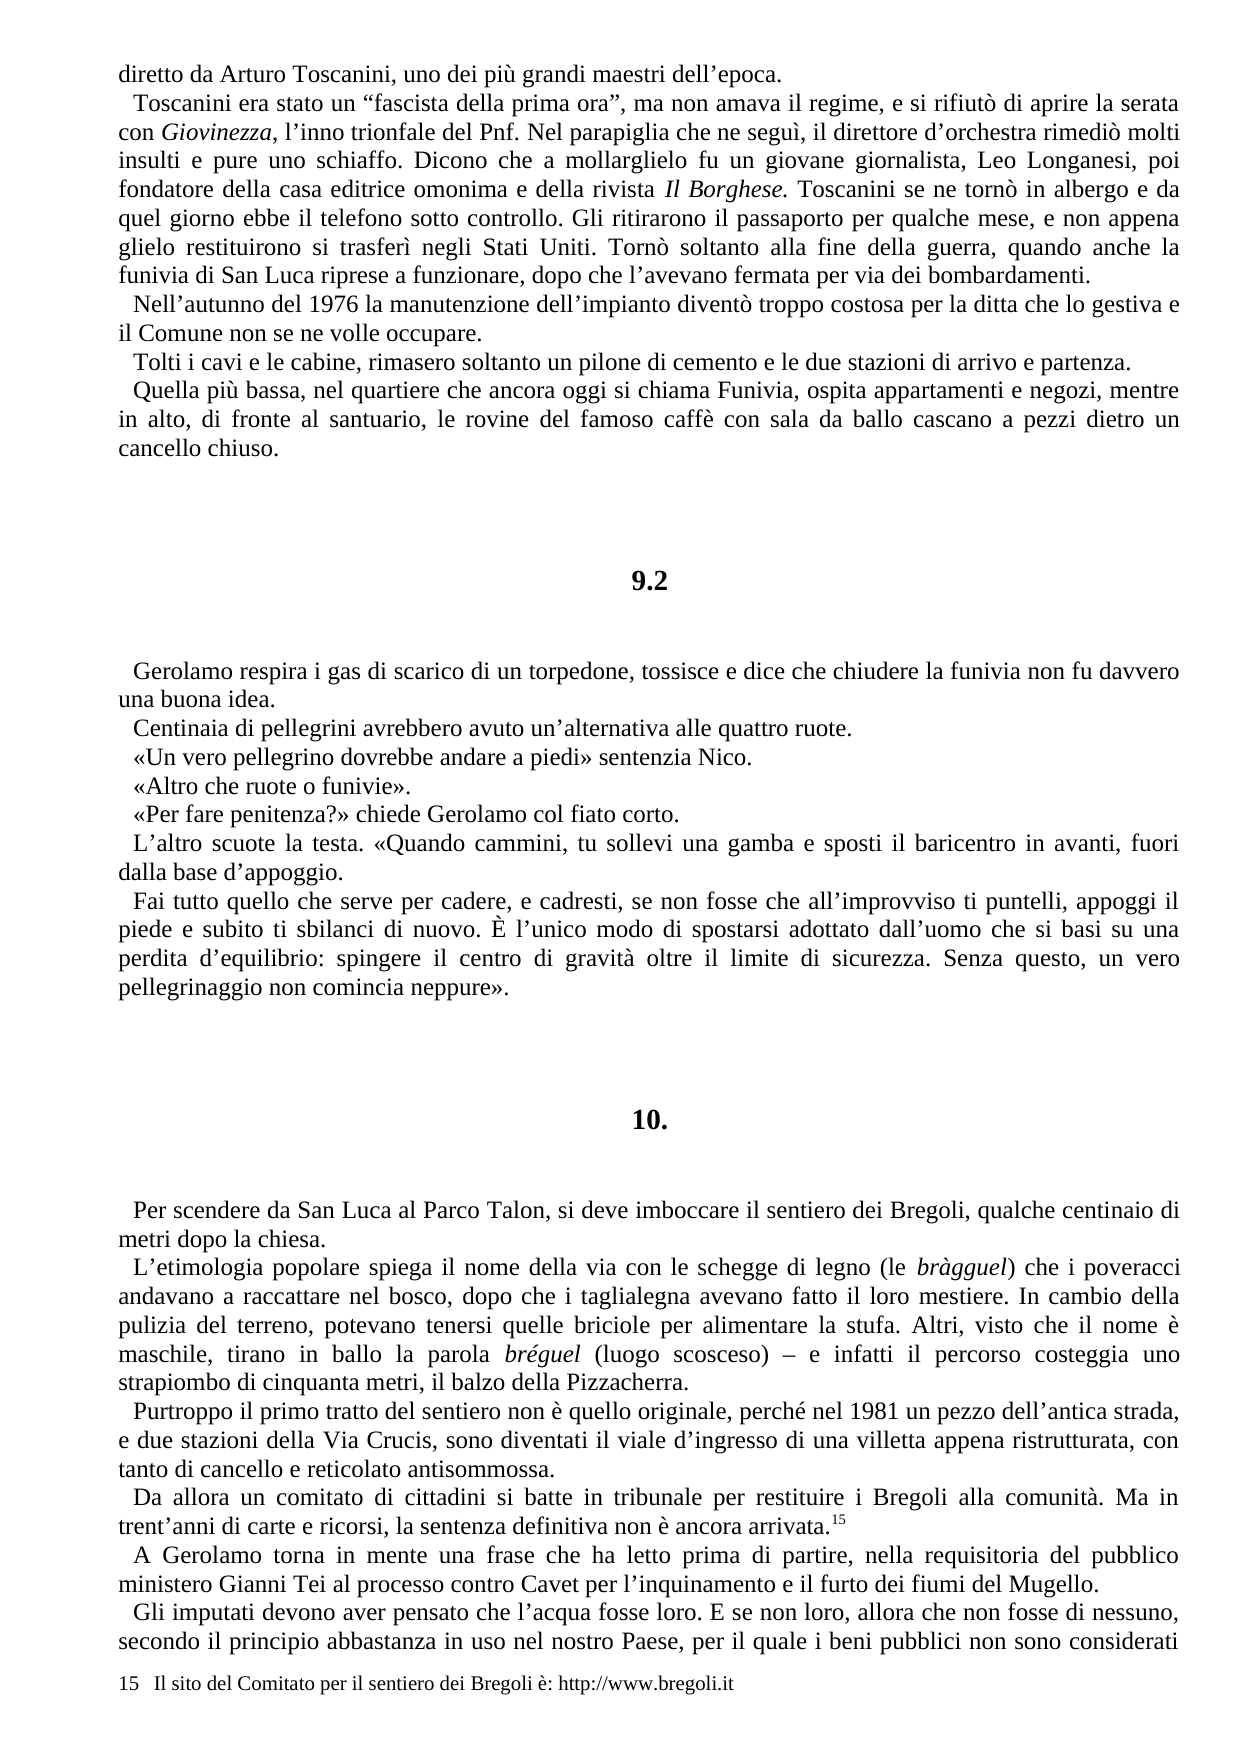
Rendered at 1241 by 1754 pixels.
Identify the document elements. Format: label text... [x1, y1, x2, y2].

text Per scendere da San Luca al Parco Talon, si deve imboccare il sentiero dei Bregoli, qualche centinaio di metri dopo la chiesa. [118, 1195, 1181, 1252]
subtitle 9.2 [118, 563, 1181, 597]
text diretto da Arturo Toscanini, uno dei più grandi maestri dell’epoca. [118, 59, 1181, 88]
text L’etimologia popolare spiega il nome della via con le schegge di legno (le bràgguel) che i poveracci andavano a raccattare nel bosco, dopo che i taglialegna avevano fatto il loro mestiere. In cambio della pulizia del terreno, potevano tenersi quelle briciole per alimentare la stufa. Altri, visto che il nome è maschile, tirano in ballo la parola bréguel (luogo scosceso) – e infatti il percorso costeggia uno strapiombo di cinquanta metri, il balzo della Pizzacherra. [118, 1252, 1181, 1396]
text Gerolamo respira i gas di scarico di un torpedone, tossisce e dice che chiudere la funivia non fu davvero una buona idea. [118, 656, 1181, 713]
text Toscanini era stato un “fascista della prima ora”, ma non amava il regime, e si rifiutò di aprire la serata con Giovinezza, l’inno trionfale del Pnf. Nel parapiglia che ne seguì, il direttore d’orchestra rimediò molti insulti e pure uno schiaffo. Dicono che a mollarglielo fu un giovane giornalista, Leo Longanesi, poi fondatore della casa editrice omonima e della rivista Il Borghese. Toscanini se ne tornò in albergo e da quel giorno ebbe il telefono sotto controllo. Gli ritirarono il passaporto per qualche mese, e non appena glielo restituirono si trasferì negli Stati Uniti. Tornò soltanto alla fine della guerra, quando anche la funivia di San Luca riprese a funzionare, dopo che l’avevano fermata per via dei bombardamenti. [118, 88, 1181, 289]
text Quella più bassa, nel quartiere che ancora oggi si chiama Funivia, ospita appartamenti e negozi, mentre in alto, di fronte al santuario, le rovine del famoso caffè con sala da ballo cascano a pezzi dietro un cancello chiuso. [118, 375, 1181, 462]
text Nell’autunno del 1976 la manutenzione dell’impianto diventò troppo costosa per la ditta che lo gestiva e il Comune non se ne volle occupare. [118, 289, 1181, 347]
text L’altro scuote la testa. «Quando cammini, tu sollevi una gamba e sposti il baricentro in avanti, fuori dalla base d’appoggio. [118, 828, 1181, 886]
text Tolti i cavi e le cabine, rimasero soltanto un pilone di cemento e le due stazioni di arrivo e partenza. [118, 347, 1181, 375]
text Centinaia di pellegrini avrebbero avuto un’alternativa alle quattro ruote. [118, 713, 1181, 742]
text A Gerolamo torna in mente una frase che ha letto prima di partire, nella requisitoria del pubblico ministero Gianni Tei al processo contro Cavet per l’inquinamento e il furto dei fiumi del Mugello. [118, 1540, 1181, 1597]
text Il sito del Comitato per il sentiero dei Bregoli è: http://www.bregoli.it [118, 1671, 1181, 1695]
text Purtroppo il primo tratto del sentiero non è quello originale, perché nel 1981 un pezzo dell’antica strada, e due stazioni della Via Crucis, sono diventati il viale d’ingresso di una villetta appena ristrutturata, con tanto di cancello e reticolato antisommossa. [118, 1396, 1181, 1482]
text «Altro che ruote o funivie». [118, 771, 1181, 799]
text «Un vero pellegrino dovrebbe andare a piedi» sentenzia Nico. [118, 742, 1181, 771]
text Fai tutto quello che serve per cadere, e cadresti, se non fosse che all’improvviso ti puntelli, appoggi il piede e subito ti sbilanci di nuovo. È l’unico modo di spostarsi adottato dall’uomo che si basi su una perdita d’equilibrio: spingere il centro di gravità oltre il limite di sicurezza. Senza questo, un vero pellegrinaggio non comincia neppure». [118, 886, 1181, 1001]
subtitle 10. [118, 1102, 1181, 1136]
text Da allora un comitato di cittadini si batte in tribunale per restituire i Bregoli alla comunità. Ma in trent’anni di carte e ricorsi, la sentenza definitiva non è ancora arrivata. [118, 1482, 1181, 1540]
text «Per fare penitenza?» chiede Gerolamo col fiato corto. [118, 799, 1181, 828]
text Gli imputati devono aver pensato che l’acqua fosse loro. E se non loro, allora che non fosse di nessuno, secondo il principio abbastanza in uso nel nostro Paese, per il quale i beni pubblici non sono considerati [118, 1597, 1181, 1655]
